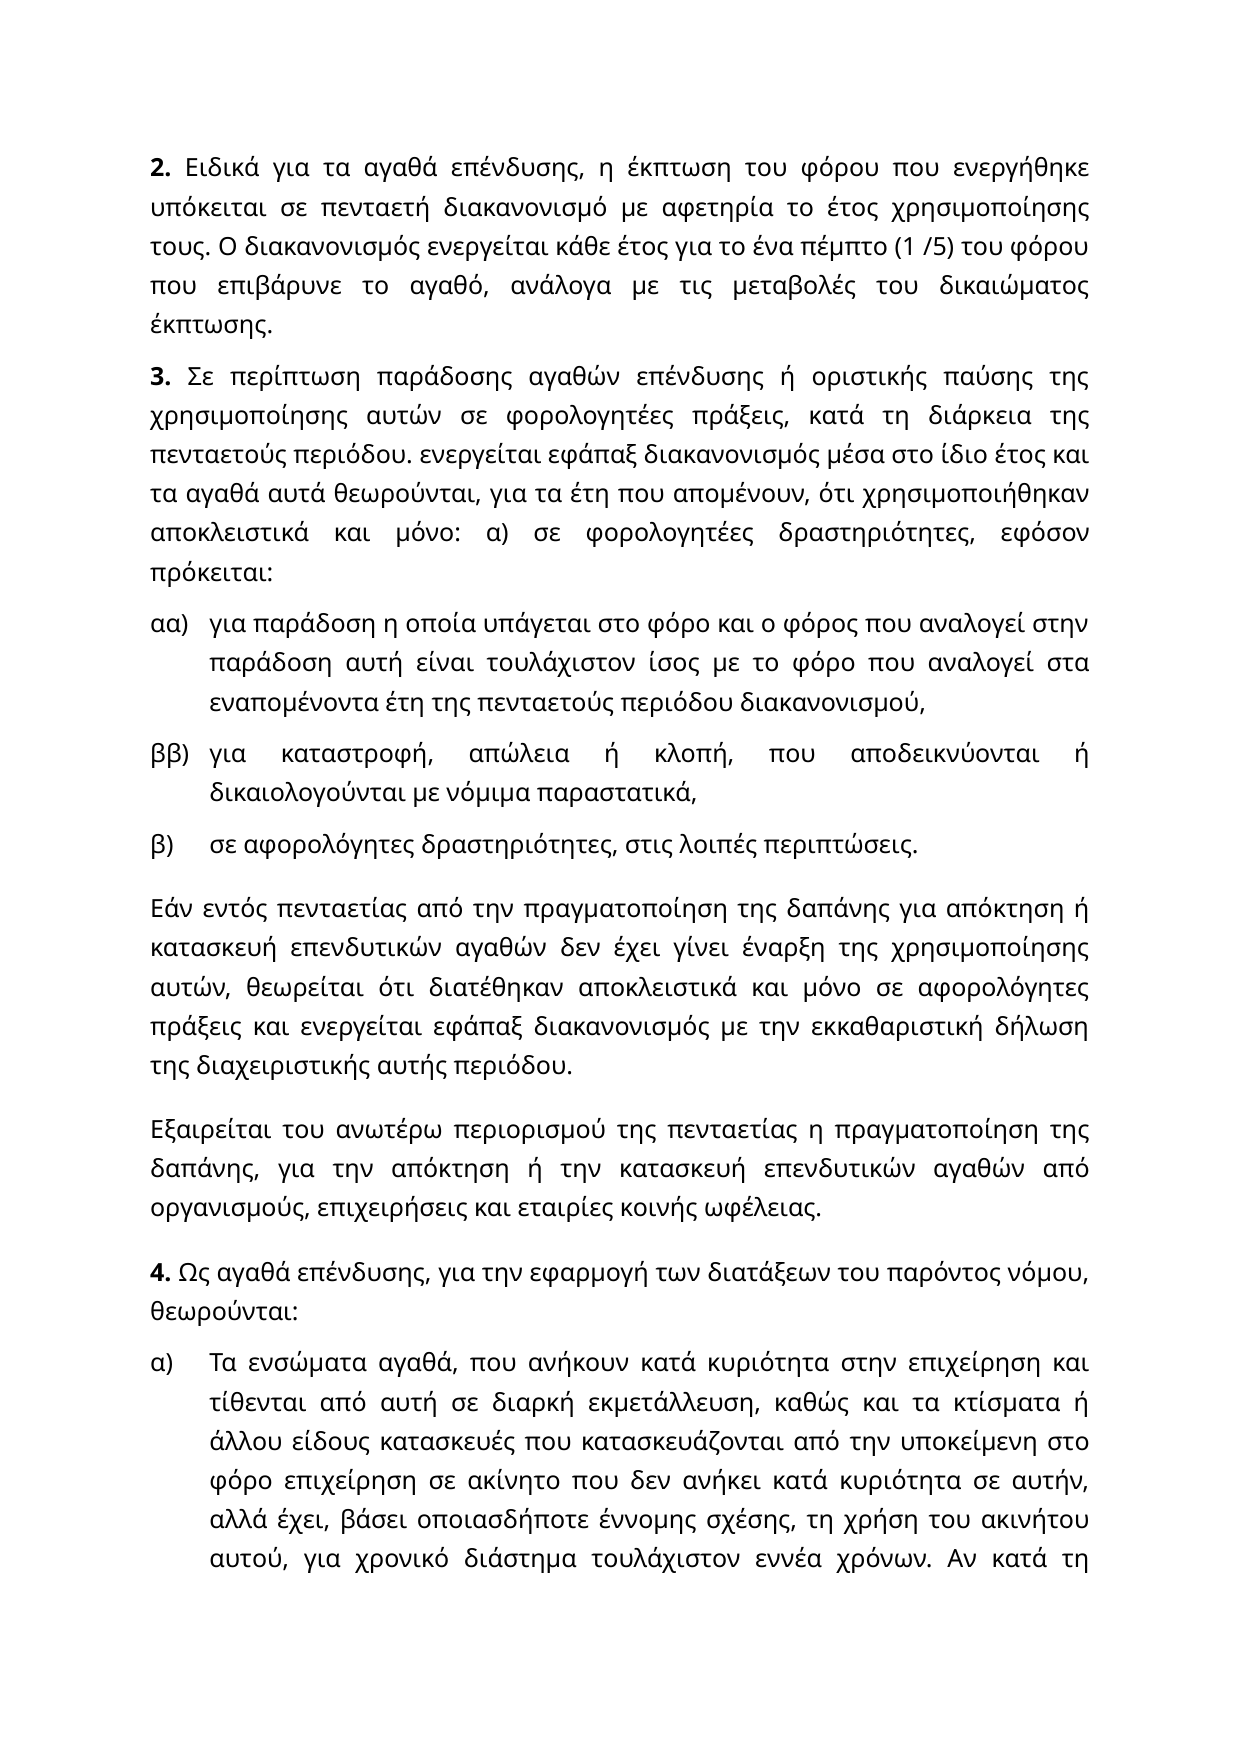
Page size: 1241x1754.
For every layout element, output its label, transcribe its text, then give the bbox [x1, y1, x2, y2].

list ββ) για καταστροφή, απώλεια ή κλοπή, που αποδεικνύονται ή δικαιολογούνται με νόμιμα παραστατικά, [150, 736, 1090, 809]
text 2. Ειδικά για τα αγαθά επένδυσης, η έκπτωση του φόρου που ενεργήθηκε υπόκειται σε πενταετή διακανονισμό με αφετηρία το έτος χρησιμοποίησης τους. Ο διακανονισμός ενεργείται κάθε έτος για το ένα πέμπτο (1 /5) του φόρου που επιβάρυνε το αγαθό, ανάλογα με τις μεταβολές του δικαιώματος έκπτωσης. [150, 150, 1090, 341]
list β) σε αφορολόγητες δραστηριότητες, στις λοιπές περιπτώσεις. [150, 827, 1090, 861]
list α) Τα ενσώματα αγαθά, που ανήκουν κατά κυριότητα στην επιχείρηση και τίθενται από αυτή σε διαρκή εκμετάλλευση, καθώς και τα κτίσματα ή άλλου είδους κατασκευές που κατασκευάζονται από την υποκείμενη στο φόρο επιχείρηση σε ακίνητο που δεν ανήκει κατά κυριότητα σε αυτήν, αλλά έχει, βάσει οποιασδήποτε έννομης σχέσης, τη χρήση του ακινήτου αυτού, για χρονικό διάστημα τουλάχιστον εννέα χρόνων. Αν κατά τη [150, 1345, 1090, 1575]
text 3. Σε περίπτωση παράδοσης αγαθών επένδυσης ή οριστικής παύσης της χρησιμοποίησης αυτών σε φορολογητέες πράξεις, κατά τη διάρκεια της πενταετούς περιόδου. ενεργείται εφάπαξ διακανονισμός μέσα στο ίδιο έτος και τα αγαθά αυτά θεωρούνται, για τα έτη που απομένουν, ότι χρησιμοποιήθηκαν αποκλειστικά και μόνο: α) σε φορολογητέες δραστηριότητες, εφόσον πρόκειται: [150, 358, 1090, 588]
text 4. Ως αγαθά επένδυσης, για την εφαρμογή των διατάξεων του παρόντος νόμου, θεωρούνται: [150, 1254, 1090, 1327]
text Εάν εντός πενταετίας από την πραγματοποίηση της δαπάνης για απόκτηση ή κατασκευή επενδυτικών αγαθών δεν έχει γίνει έναρξη της χρησιμοποίησης αυτών, θεωρείται ότι διατέθηκαν αποκλειστικά και μόνο σε αφορολόγητες πράξεις και ενεργείται εφάπαξ διακανονισμός με την εκκαθαριστική δήλωση της διαχειριστικής αυτής περιόδου. [150, 891, 1090, 1082]
text Εξαιρείται του ανωτέρω περιορισμού της πενταετίας η πραγματοποίηση της δαπάνης, για την απόκτηση ή την κατασκευή επενδυτικών αγαθών από οργανισμούς, επιχειρήσεις και εταιρίες κοινής ωφέλειας. [150, 1112, 1090, 1224]
list αα) για παράδοση η οποία υπάγεται στο φόρο και ο φόρος που αναλογεί στην παράδοση αυτή είναι τουλάχιστον ίσος με το φόρο που αναλογεί στα εναπομένοντα έτη της πενταετούς περιόδου διακανονισμού, [150, 606, 1090, 718]
